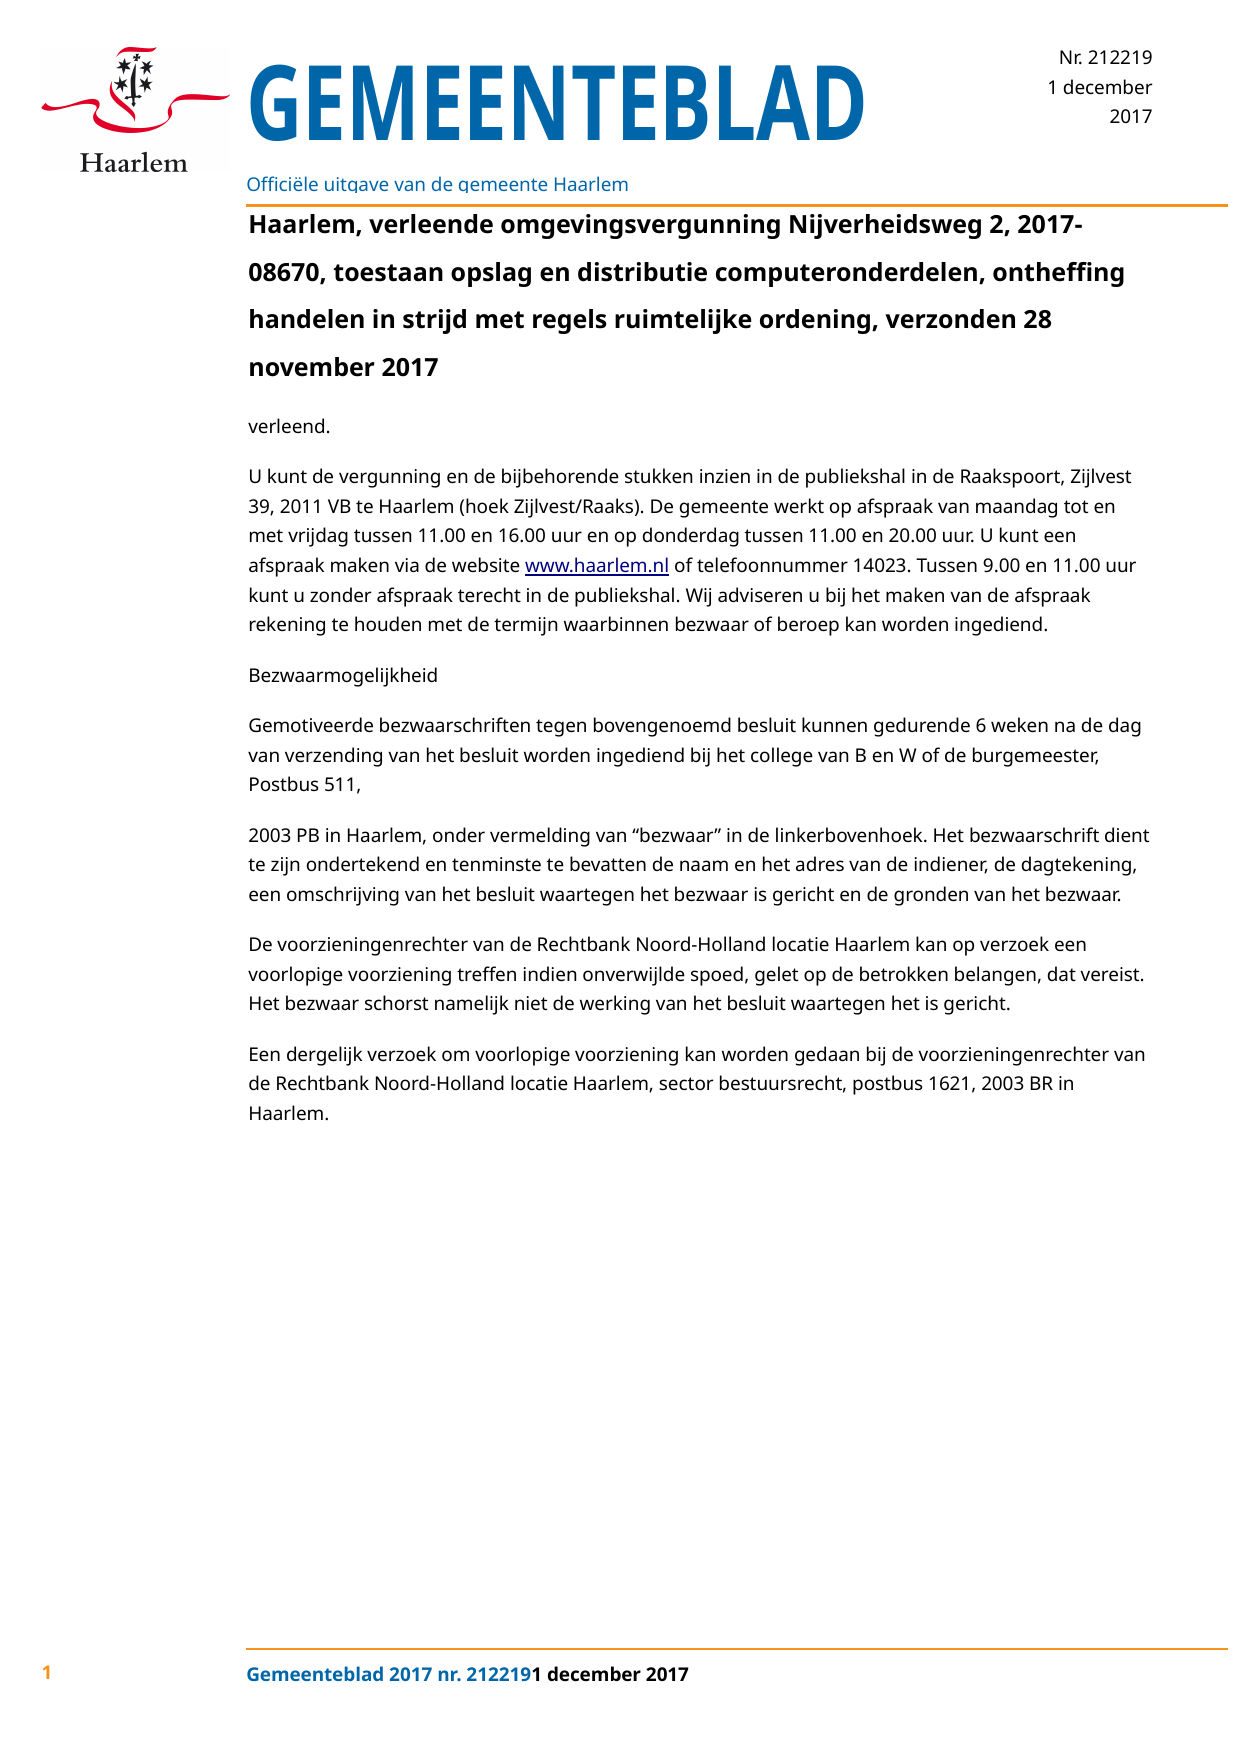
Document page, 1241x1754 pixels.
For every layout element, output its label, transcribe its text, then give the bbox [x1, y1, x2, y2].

text U kunt de vergunning en de bijbehorende stukken inzien in de publiekshal in de Raakspoort, Zijlvest 39, 2011 VB te Haarlem (hoek Zijlvest/Raaks). De gemeente werkt op afspraak van maandag tot en met vrijdag tussen 11.00 en 16.00 uur en op donderdag tussen 11.00 en 20.00 uur. U kunt een afspraak maken via de website www.haarlem.nl of telefoonnummer 14023. Tussen 9.00 en 11.00 uur kunt u zonder afspraak terecht in de publiekshal. Wij adviseren u bij het maken van de afspraak rekening te houden met de termijn waarbinnen bezwaar of beroep kan worden ingediend. [248, 463, 1152, 637]
text Haarlem, verleende omgevingsvergunning Nijverheidsweg 2, 2017-08670, toestaan opslag en distributie computeronderdelen, ontheffing handelen in strijd met regels ruimtelijke ordening, verzonden 28 november 2017 [248, 207, 1152, 384]
text verleend. [248, 413, 1152, 439]
text 2003 PB in Haarlem, onder vermelding van “bezwaar” in de linkerbovenhoek. Het bezwaarschrift dient te zijn ondertekend en tenminste te bevatten de naam en het adres van de indiener, de dagtekening, een omschrijving van het besluit waartegen het bezwaar is gericht en de gronden van het bezwaar. [248, 822, 1152, 907]
text De voorzieningenrechter van de Rechtbank Noord-Holland locatie Haarlem kan op verzoek een voorlopige voorziening treffen indien onverwijlde spoed, gelet op de betrokken belangen, dat vereist. Het bezwaar schorst namelijk niet de werking van het besluit waartegen het is gericht. [248, 931, 1152, 1016]
text Een dergelijk verzoek om voorlopige voorziening kan worden gedaan bij de voorzieningenrechter van de Rechtbank Noord-Holland locatie Haarlem, sector bestuursrecht, postbus 1621, 2003 BR in Haarlem. [248, 1041, 1152, 1126]
picture [41, 47, 231, 172]
text Bezwaarmogelijkheid [248, 662, 1152, 688]
text Gemotiveerde bezwaarschriften tegen bovengenoemd besluit kunnen gedurende 6 weken na de dag van verzending van het besluit worden ingediend bij het college van B en W of de burgemeester, Postbus 511, [248, 712, 1152, 797]
